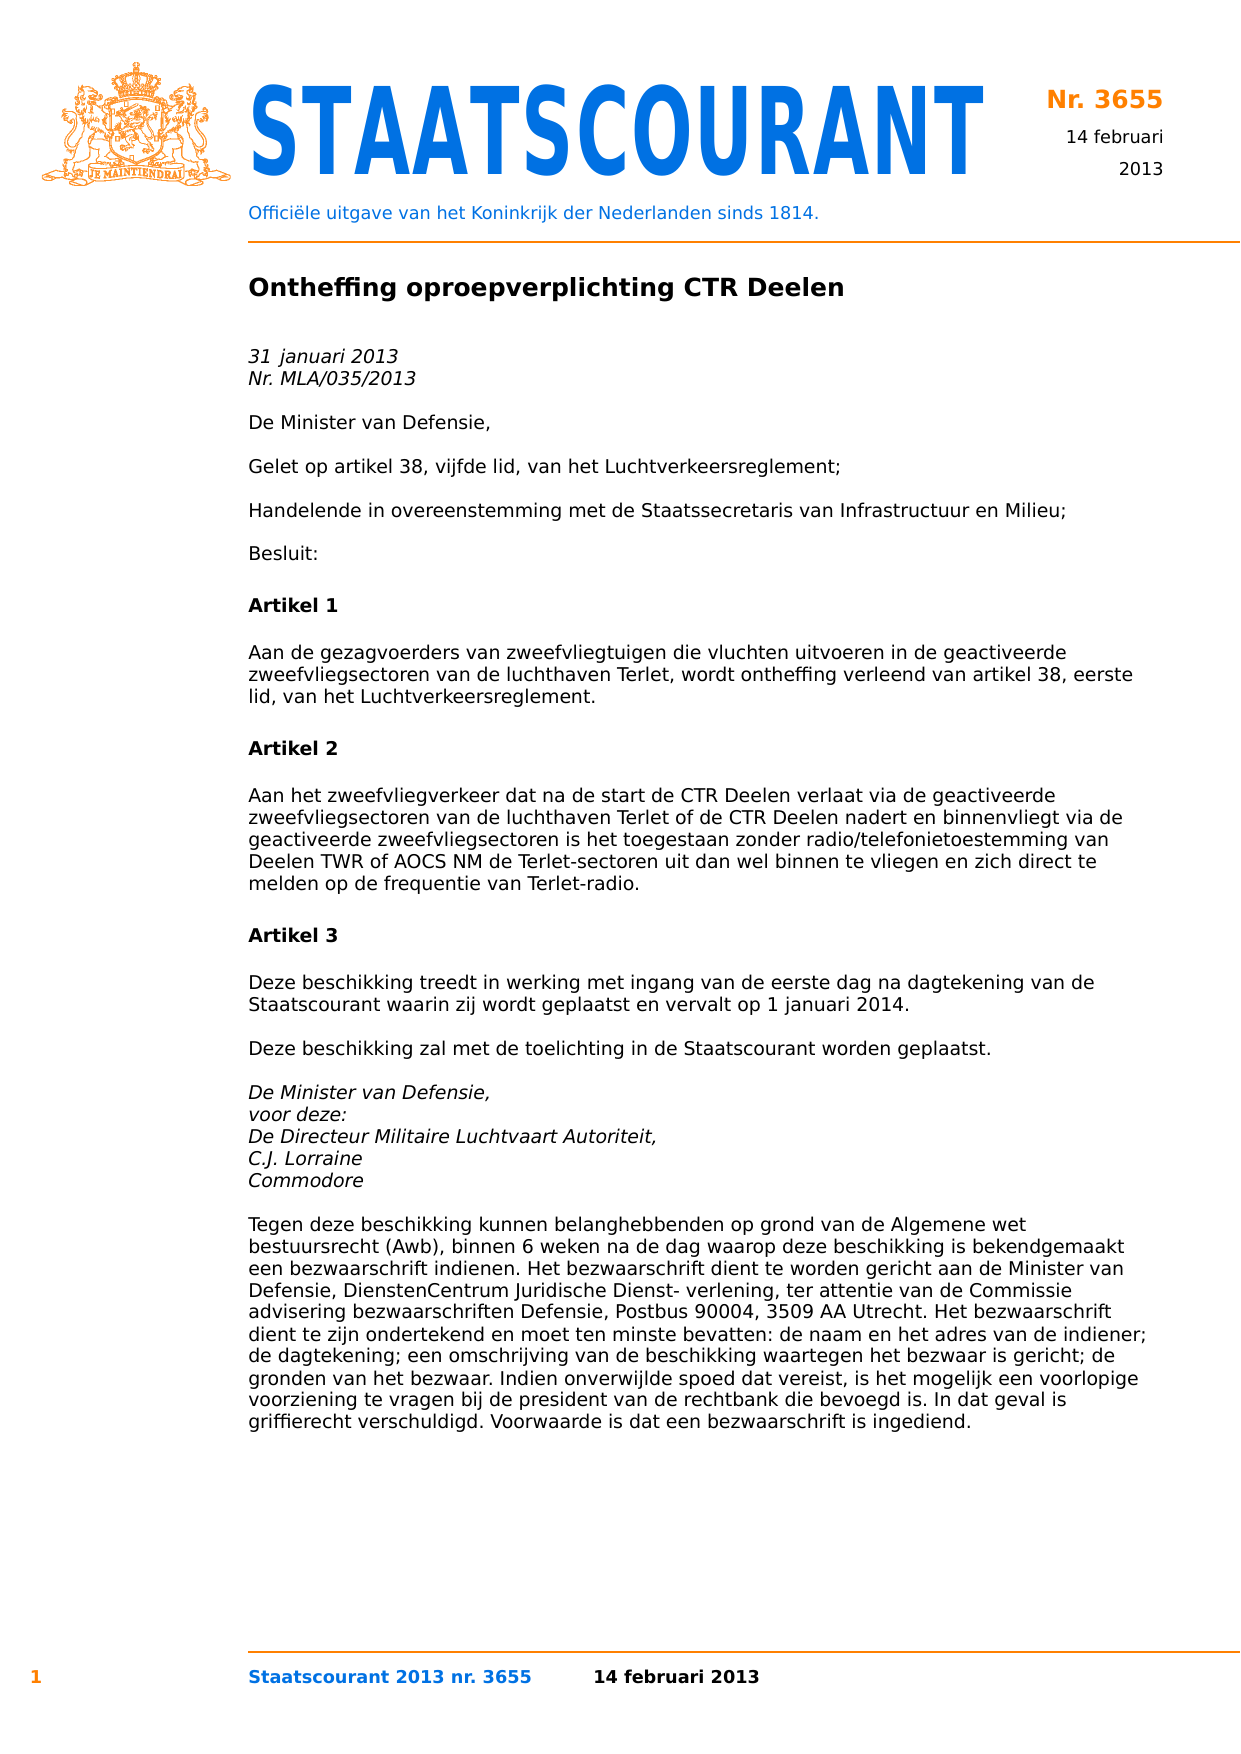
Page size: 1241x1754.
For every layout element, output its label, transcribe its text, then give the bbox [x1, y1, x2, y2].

text De Minister van Defensie, [248, 412, 1163, 434]
table_header STAATSCOURANT [248, 62, 998, 203]
text De Minister van Defensie, voor deze: De Directeur Militaire Luchtvaart Autoriteit, C.J. Lorraine Commodore [248, 1082, 1163, 1192]
subtitle Ontheffing oproepverplichting CTR Deelen [248, 273, 1163, 302]
text Nr. MLA/035/2013 [248, 368, 1163, 390]
text Gelet op artikel 38, vijfde lid, van het Luchtverkeersreglement; [248, 456, 1163, 478]
picture [41, 62, 231, 186]
table_header [25, 62, 248, 241]
text Besluit: [248, 543, 1163, 565]
text Deze beschikking zal met de toelichting in de Staatscourant worden geplaatst. [248, 1038, 1163, 1060]
table_cell Officiële uitgave van het Koninkrijk der Nederlanden sinds 1814. [248, 203, 1240, 241]
subtitle Artikel 2 [248, 738, 1163, 760]
subtitle Artikel 3 [248, 925, 1163, 947]
text Aan het zweefvliegverkeer dat na de start de CTR Deelen verlaat via de geactiveerde zweefvliegsectoren van de luchthaven Terlet of de CTR Deelen nadert en binnenvliegt via de geactiveerde zweefvliegsectoren is het toegestaan zonder radio/telefonietoestemming van Deelen TWR of AOCS NM de Terlet-sectoren uit dan wel binnen te vliegen en zich direct te melden op de frequentie van Terlet-radio. [248, 785, 1163, 895]
subtitle Artikel 1 [248, 595, 1163, 617]
text Aan de gezagvoerders van zweefvliegtuigen die vluchten uitvoeren in de geactiveerde zweefvliegsectoren van de luchthaven Terlet, wordt ontheffing verleend van artikel 38, eerste lid, van het Luchtverkeersreglement. [248, 642, 1163, 708]
text Tegen deze beschikking kunnen belanghebbenden op grond van de Algemene wet bestuursrecht (Awb), binnen 6 weken na de dag waarop deze beschikking is bekendgemaakt een bezwaarschrift indienen. Het bezwaarschrift dient te worden gericht aan de Minister van Defensie, DienstenCentrum Juridische Dienst- verlening, ter attentie van de Commissie advisering bezwaarschriften Defensie, Postbus 90004, 3509 AA Utrecht. Het bezwaarschrift dient te zijn ondertekend en moet ten minste bevatten: de naam en het adres van de indiener; de dagtekening; een omschrijving van de beschikking waartegen het bezwaar is gericht; de gronden van het bezwaar. Indien onverwijlde spoed dat vereist, is het mogelijk een voorlopige voorziening te vragen bij de president van de rechtbank die bevoegd is. In dat geval is griffierecht verschuldigd. Voorwaarde is dat een bezwaarschrift is ingediend. [248, 1213, 1163, 1433]
text Handelende in overeenstemming met de Staatssecretaris van Infrastructuur en Milieu; [248, 499, 1163, 521]
table_cell 2013 [998, 153, 1240, 203]
table_cell 14 februari [998, 121, 1240, 153]
table_header Nr. 3655 [998, 62, 1240, 121]
text 31 januari 2013 [248, 346, 1163, 368]
text Deze beschikking treedt in werking met ingang van de eerste dag na dagtekening van de Staatscourant waarin zij wordt geplaatst en vervalt op 1 januari 2014. [248, 972, 1163, 1016]
